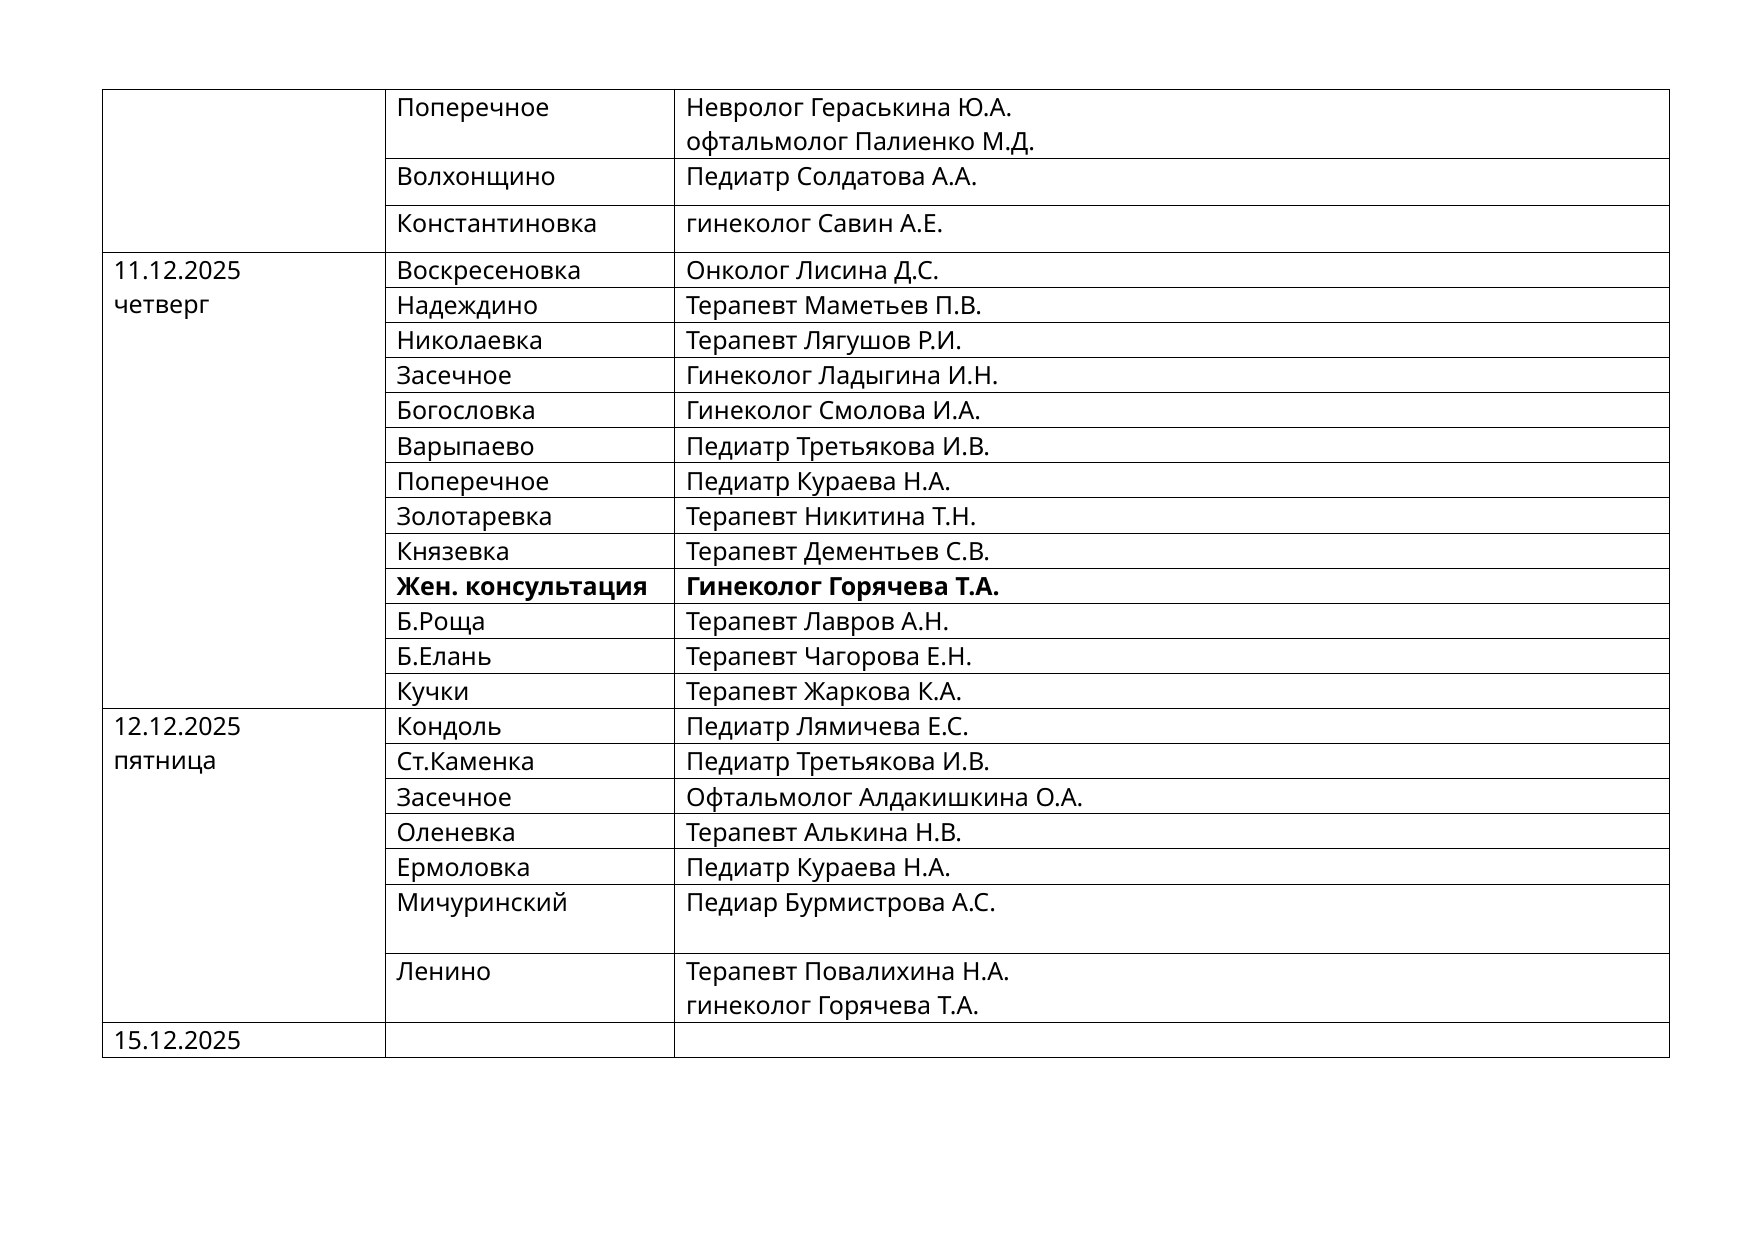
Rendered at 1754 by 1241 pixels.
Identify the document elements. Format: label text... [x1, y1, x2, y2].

table_cell Ленино [386, 954, 674, 1022]
table_cell Константиновка [386, 206, 674, 252]
table_cell Кучки [386, 674, 674, 708]
table_cell Терапевт Дементьев С.В. [675, 534, 1669, 567]
table_cell Терапевт Повалихина Н.А. гинеколог Горячева Т.А. [675, 954, 1669, 1022]
table_cell Офтальмолог Алдакишкина О.А. [675, 779, 1669, 813]
table_cell [103, 90, 385, 252]
table_cell Золотаревка [386, 498, 674, 532]
table_cell Варыпаево [386, 428, 674, 462]
table_cell Невролог Гераськина Ю.А. офтальмолог Палиенко М.Д. [675, 90, 1669, 158]
table_cell Князевка [386, 534, 674, 567]
table_cell Педиатр Третьякова И.В. [675, 428, 1669, 462]
table_cell Терапевт Алькина Н.В. [675, 814, 1669, 848]
table_cell Засечное [386, 779, 674, 813]
table_cell Б.Елань [386, 639, 674, 673]
table_cell гинеколог Савин А.Е. [675, 206, 1669, 252]
table_cell Педиатр Солдатова А.А. [675, 159, 1669, 205]
table_cell Поперечное [386, 463, 674, 497]
table_cell [675, 1023, 1669, 1057]
table_cell Терапевт Никитина Т.Н. [675, 498, 1669, 532]
table_cell Терапевт Чагорова Е.Н. [675, 639, 1669, 673]
table_cell Терапевт Маметьев П.В. [675, 288, 1669, 322]
table_cell Педиатр Кураева Н.А. [675, 849, 1669, 883]
table_cell Гинеколог Ладыгина И.Н. [675, 358, 1669, 392]
table_cell 11.12.2025 четверг [103, 253, 385, 708]
table_cell Мичуринский [386, 885, 674, 953]
table_cell Засечное [386, 358, 674, 392]
table_cell Кондоль [386, 709, 674, 743]
table_cell 12.12.2025 пятница [103, 709, 385, 1022]
table_cell 15.12.2025 [103, 1023, 385, 1057]
table_cell Терапевт Жаркова К.А. [675, 674, 1669, 708]
table_cell Терапевт Лягушов Р.И. [675, 323, 1669, 357]
table_cell Гинеколог Горячева Т.А. [675, 569, 1669, 603]
table_cell Оленевка [386, 814, 674, 848]
table_cell Педиатр Лямичева Е.С. [675, 709, 1669, 743]
table_cell Ермоловка [386, 849, 674, 883]
table_cell Николаевка [386, 323, 674, 357]
table_cell Ст.Каменка [386, 744, 674, 778]
table_cell Надеждино [386, 288, 674, 322]
table_cell Терапевт Лавров А.Н. [675, 604, 1669, 638]
table_cell Жен. консультация [386, 569, 674, 603]
table_cell [386, 1023, 674, 1057]
table_cell Педиатр Кураева Н.А. [675, 463, 1669, 497]
table_cell Богословка [386, 393, 674, 427]
table_cell Педиатр Третьякова И.В. [675, 744, 1669, 778]
table_cell Воскресеновка [386, 253, 674, 287]
table_cell Поперечное [386, 90, 674, 158]
table_cell Волхонщино [386, 159, 674, 205]
table_cell Гинеколог Смолова И.А. [675, 393, 1669, 427]
table_cell Онколог Лисина Д.С. [675, 253, 1669, 287]
table_cell Б.Роща [386, 604, 674, 638]
table_cell Педиар Бурмистрова А.С. [675, 885, 1669, 953]
